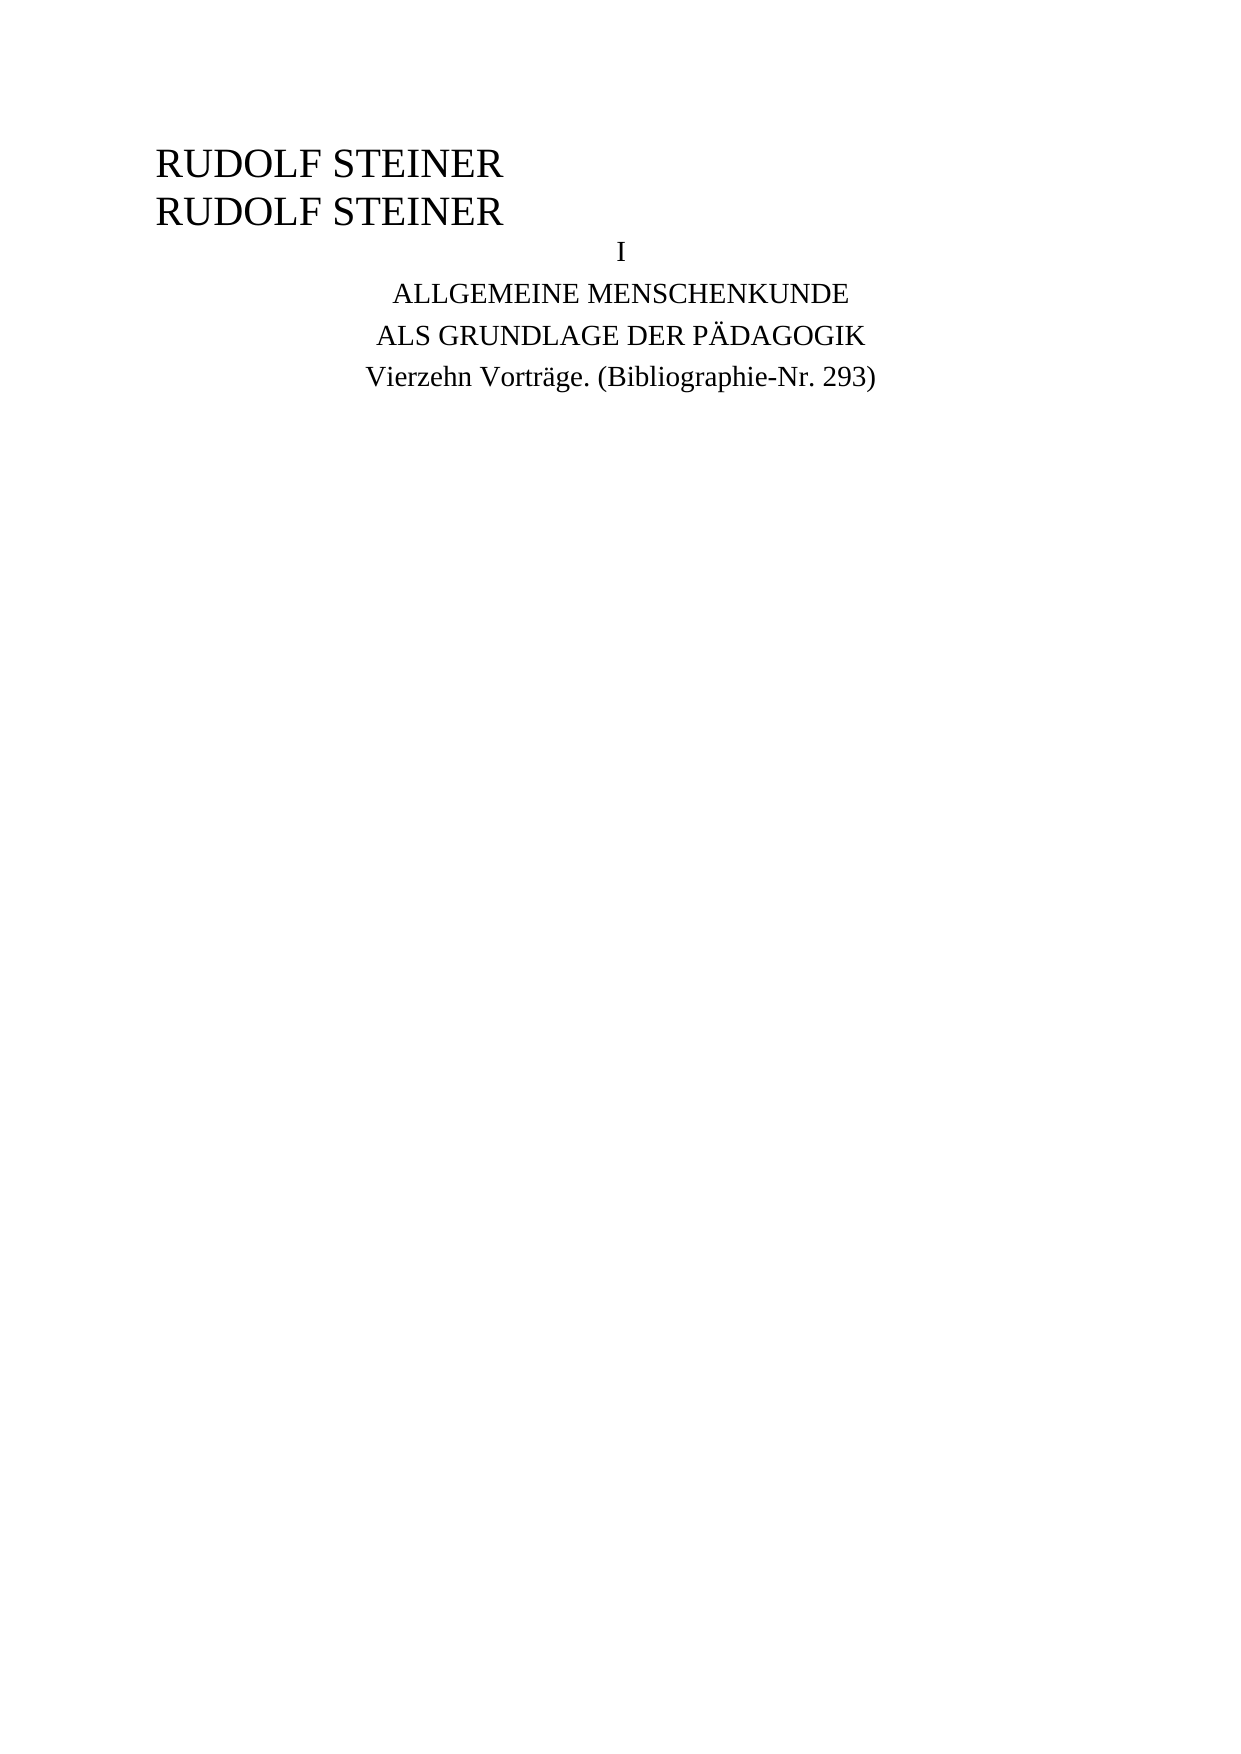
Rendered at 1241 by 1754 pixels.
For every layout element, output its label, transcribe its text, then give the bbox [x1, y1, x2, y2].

text I ALLGEMEINE MENSCHENKUNDE ALS GRUNDLAGE DER PÄDAGOGIK Vierzehn Vorträge. (Bibliographie-Nr. 293) [155, 234, 1086, 393]
